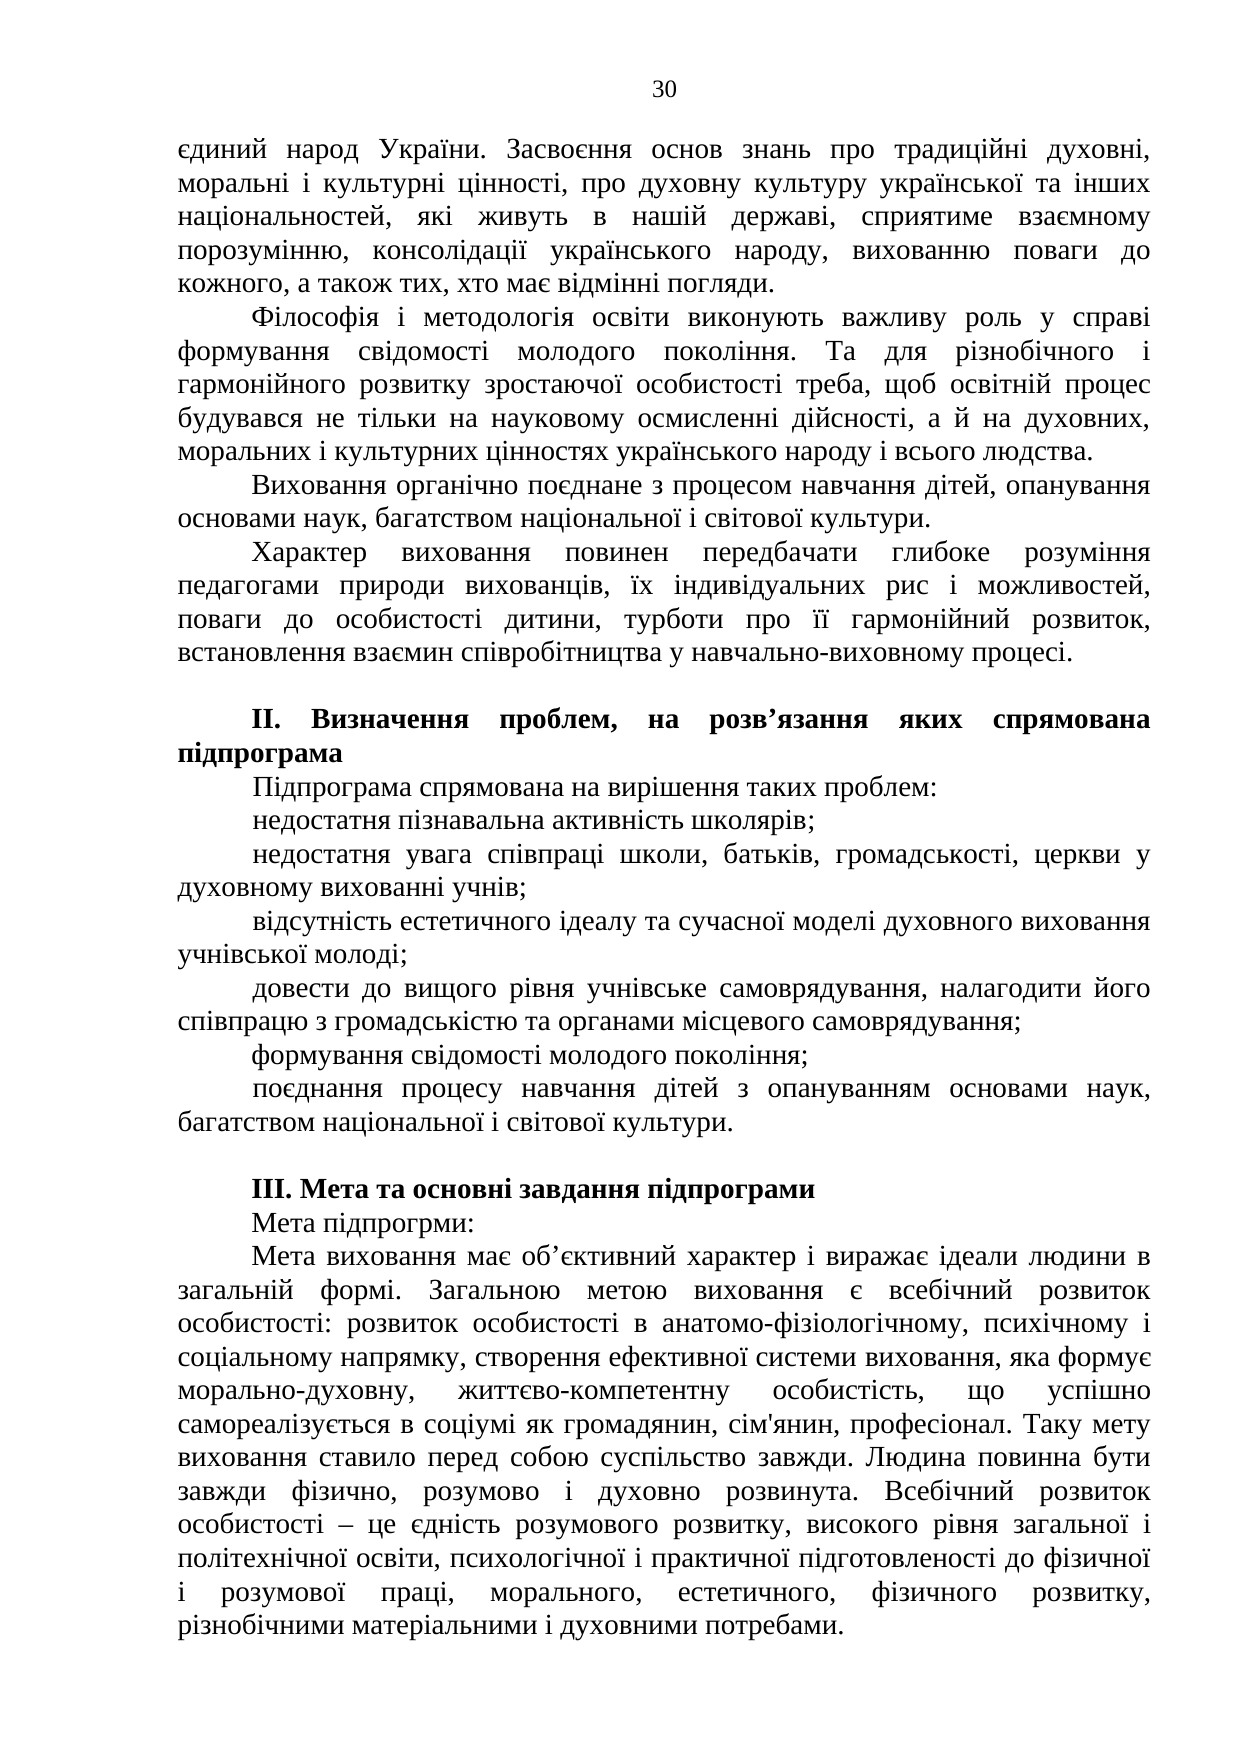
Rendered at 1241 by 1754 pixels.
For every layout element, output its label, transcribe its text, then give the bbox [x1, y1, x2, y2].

text недостатня увага співпраці школи, батьків, громадськості, церкви у духовному вихованні учнів; [177, 836, 1152, 903]
text Виховання органічно поєднане з процесом навчання дітей, опанування основами наук, багатством національної і світової культури. [177, 467, 1152, 534]
text Характер виховання повинен передбачати глибоке розуміння педагогами природи вихованців, їх індивідуальних рис і можливостей, поваги до особистості дитини, турботи про її гармонійний розвиток, встановлення взаємин співробітництва у навчально-виховному процесі. [177, 534, 1152, 668]
text недостатня пізнавальна активність школярів; [177, 802, 1152, 836]
text відсутність естетичного ідеалу та сучасної моделі духовного виховання учнівської молоді; [177, 903, 1152, 970]
text формування свідомості молодого покоління; [177, 1037, 1152, 1071]
text поєднання процесу навчання дітей з опануванням основами наук, багатством національної і світової культури. [177, 1071, 1152, 1138]
text Мета виховання має об’єктивний характер і виражає ідеали людини в загальній формі. Загальною метою виховання є всебічний розвиток особистості: розвиток особистості в анатомо-фізіологічному, психічному і соціальному напрямку, створення ефективної системи виховання, яка формує морально-духовну, життєво-компетентну особистість, що успішно самореалізується в соціумі як громадянин, сім'янин, професіонал. Таку мету виховання ставило перед собою суспільство завжди. Людина повинна бути завжди фізично, розумово і духовно розвинута. Всебічний розвиток особистості – це єдність розумового розвитку, високого рівня загальної і політехнічної освіти, психологічної і практичної підготовленості до фізичної і розумової праці, морального, естетичного, фізичного розвитку, різнобічними матеріальними і духовними потребами. [177, 1238, 1152, 1641]
text Підпрограма спрямована на вирішення таких проблем: [177, 769, 1152, 802]
text довести до вищого рівня учнівське самоврядування, налагодити його співпрацю з громадськістю та органами місцевого самоврядування; [177, 970, 1152, 1037]
text Мета підпрогрми: [177, 1205, 1152, 1238]
text Філософія і методологія освіти виконують важливу роль у справі формування свідомості молодого покоління. Та для різнобічного і гармонійного розвитку зростаючої особистості треба, щоб освітній процес будувався не тільки на науковому осмисленні дійсності, а й на духовних, моральних і культурних цінностях українського народу і всього людства. [177, 299, 1152, 467]
text ІІІ. Мета та основні завдання підпрограми [177, 1171, 1152, 1205]
text єдиний народ України. Засвоєння основ знань про традиційні духовні, моральні і культурні цінності, про духовну культуру української та інших національностей, які живуть в нашій державі, сприятиме взаємному порозумінню, консолідації українського народу, вихованню поваги до кожного, а також тих, хто має відмінні погляди. [177, 103, 1152, 299]
text ІІ. Визначення проблем, на розв’язання яких спрямована підпрограма [177, 702, 1152, 769]
